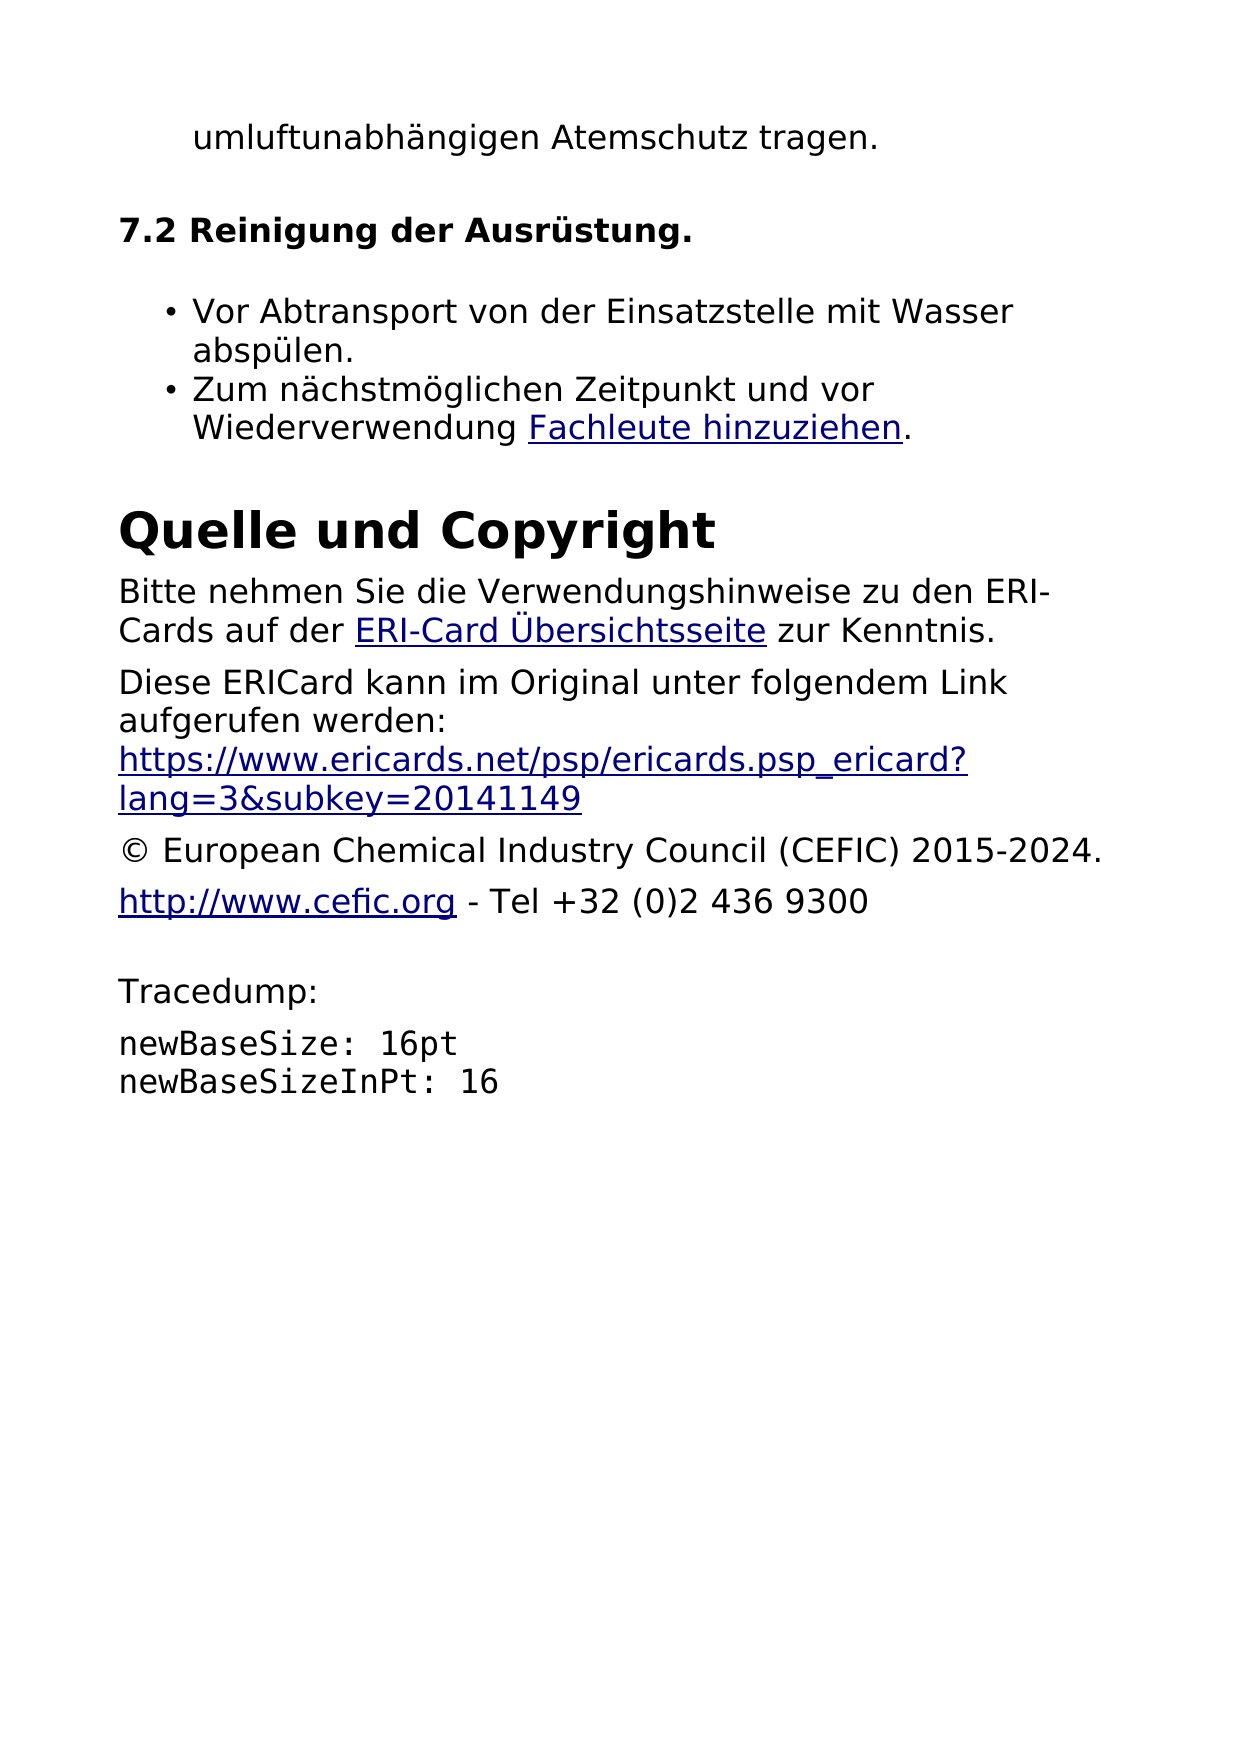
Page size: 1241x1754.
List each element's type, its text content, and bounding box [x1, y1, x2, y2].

text newBaseSize: 16pt newBaseSizeInPt: 16 [118, 1024, 1122, 1102]
subtitle Quelle und Copyright [118, 502, 1122, 560]
list Zum nächstmöglichen Zeitpunkt und vor Wiederverwendung Fachleute hinzuziehen. [177, 370, 1122, 448]
text http://www.cefic.org - Tel +32 (0)2 436 9300 [118, 882, 1122, 921]
list umluftunabhängigen Atemschutz tragen. [177, 118, 1122, 157]
list Vor Abtransport von der Einsatzstelle mit Wasser abspülen. [177, 292, 1122, 370]
text Bitte nehmen Sie die Verwendungshinweise zu den ERI-Cards auf der ERI-Card Übersichtsseite zur Kenntnis. [118, 573, 1122, 651]
text Tracedump: [118, 934, 1122, 1011]
text © European Chemical Industry Council (CEFIC) 2015-2024. [118, 831, 1122, 870]
subtitle 7.2 Reinigung der Ausrüstung. [118, 211, 1122, 250]
text Diese ERICard kann im Original unter folgendem Link aufgerufen werden: https://www.ericards.net/psp/ericards.psp_ericard?lang=3&subkey=20141149 [118, 663, 1122, 818]
